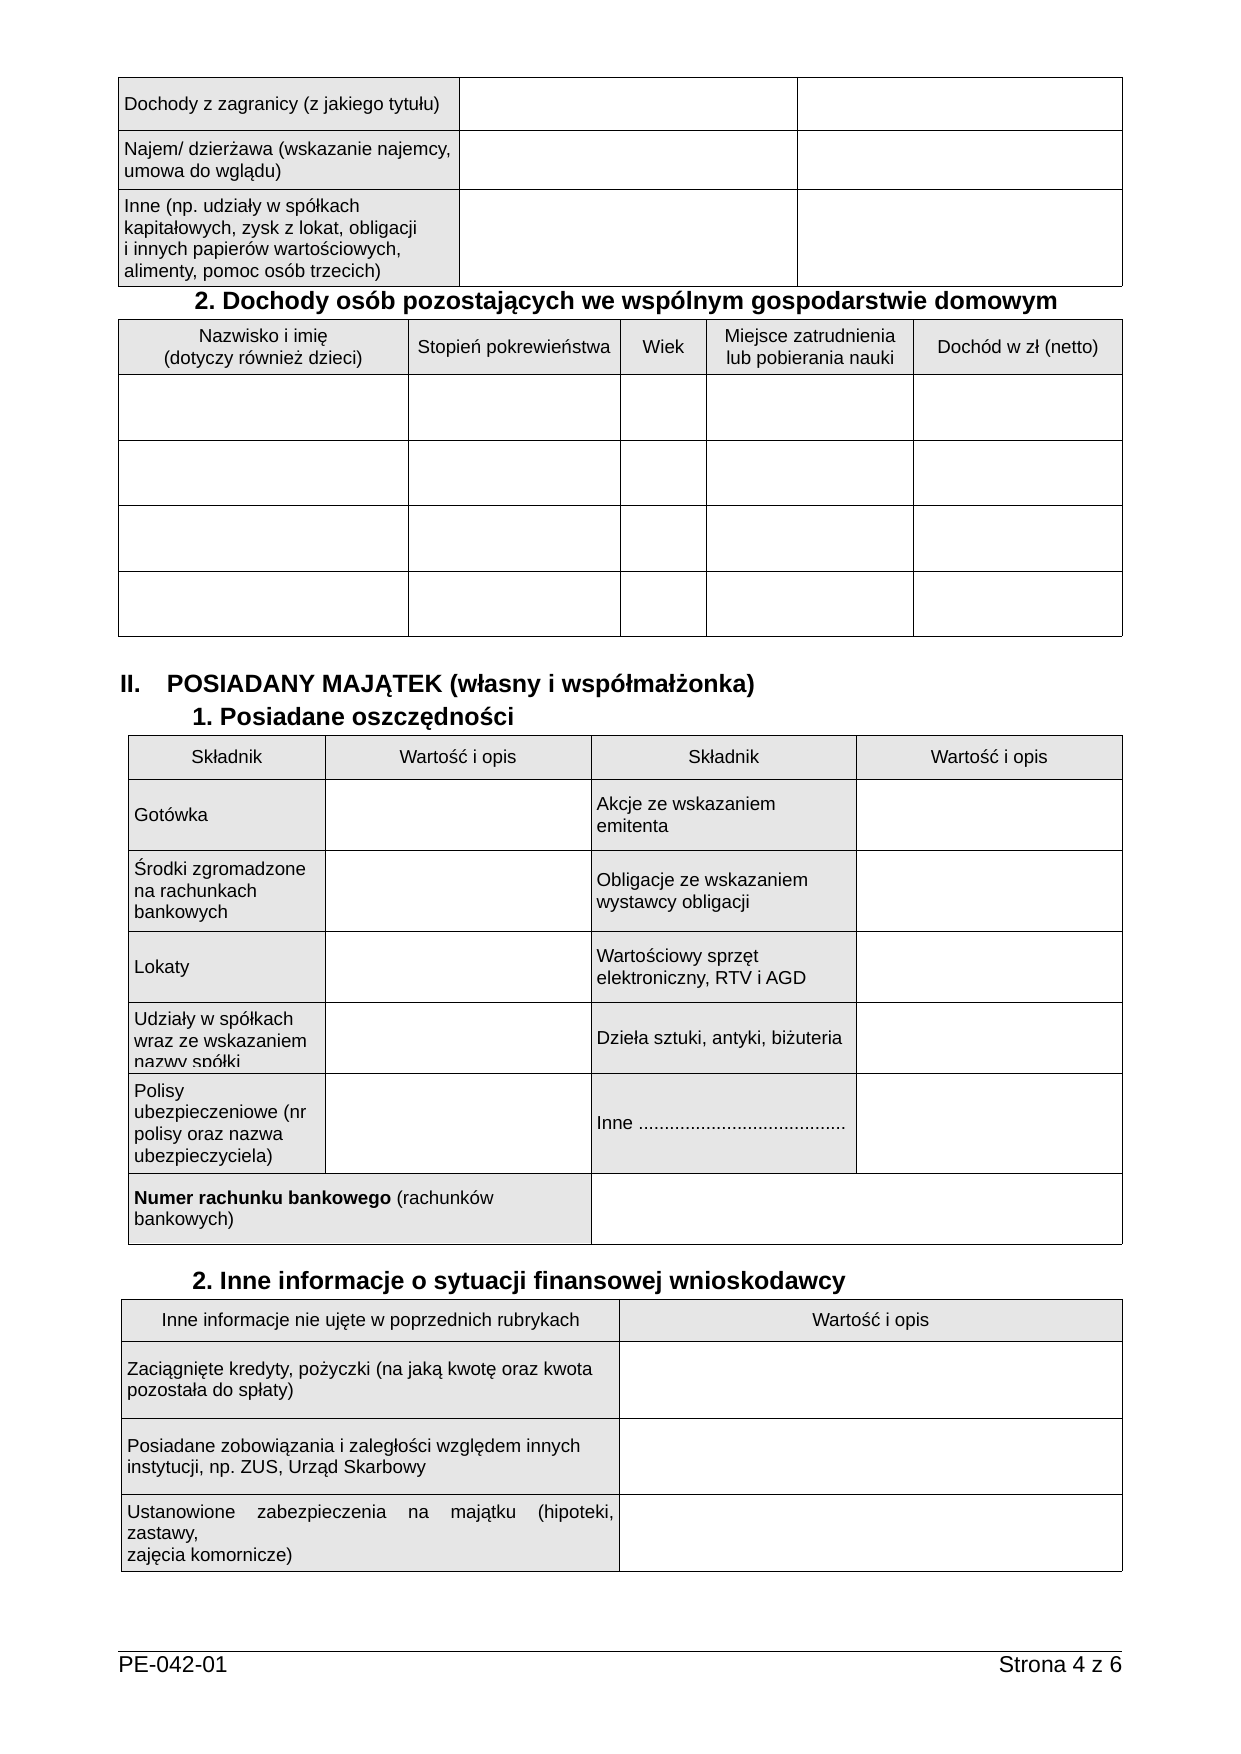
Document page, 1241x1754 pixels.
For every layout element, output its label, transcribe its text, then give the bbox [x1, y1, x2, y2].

text 2. Dochody osób pozostających we wspólnym gospodarstwie domowym [118, 287, 1122, 315]
table_header Składnik [129, 736, 325, 779]
table_cell [620, 1419, 1122, 1494]
table_cell Dzieła sztuki, antyki, biżuteria [592, 1003, 856, 1073]
table_cell [798, 131, 1122, 189]
table_cell [707, 572, 913, 636]
table_cell Dochody z zagranicy (z jakiego tytułu) [119, 78, 459, 130]
list POSIADANY MAJĄTEK (własny i współmałżonka) [120, 669, 1122, 698]
text 2. Inne informacje o sytuacji finansowej wnioskodawcy [118, 1266, 1122, 1294]
table_cell [857, 1074, 1122, 1173]
table_cell [409, 441, 620, 505]
table_cell [914, 572, 1122, 636]
table_cell [620, 1342, 1122, 1418]
table_cell Inne (np. udziały w spółkach kapitałowych, zysk z lokat, obligacji i innych papierów wartościowych, alimenty, pomoc osób trzecich) [119, 190, 459, 286]
table_cell Polisy ubezpieczeniowe (nr polisy oraz nazwa ubezpieczyciela) [129, 1074, 325, 1173]
table_cell [857, 851, 1122, 931]
table_cell [326, 851, 591, 931]
table_cell [621, 506, 706, 571]
table_cell [707, 441, 913, 505]
table_cell [460, 190, 797, 286]
table_cell [409, 572, 620, 636]
table_cell [326, 780, 591, 850]
table_cell Zaciągnięte kredyty, pożyczki (na jaką kwotę oraz kwota pozostała do spłaty) [122, 1342, 619, 1418]
table_cell Gotówka [129, 780, 325, 850]
table_cell Środki zgromadzone na rachunkach bankowych [129, 851, 325, 931]
table_header Wartość i opis [326, 736, 591, 779]
table_cell [707, 506, 913, 571]
table_cell Ustanowione zabezpieczenia na majątku (hipoteki, zastawy, zajęcia komornicze) [122, 1495, 619, 1571]
table_cell Lokaty [129, 932, 325, 1002]
table_cell [326, 932, 591, 1002]
table_cell [707, 375, 913, 439]
table_header Stopień pokrewieństwa [409, 320, 620, 374]
table_cell [621, 572, 706, 636]
table_cell Udziały w spółkach wraz ze wskazaniem nazwy spółki [129, 1003, 325, 1073]
table_cell [119, 375, 408, 439]
table_cell [409, 506, 620, 571]
table_header Miejsce zatrudnienia lub pobierania nauki [707, 320, 913, 374]
table_header Wiek [621, 320, 706, 374]
table_cell [326, 1074, 591, 1173]
table_cell [914, 441, 1122, 505]
table_cell Wartościowy sprzęt elektroniczny, RTV i AGD [592, 932, 856, 1002]
table_cell [914, 506, 1122, 571]
table_cell [326, 1003, 591, 1073]
table_cell Numer rachunku bankowego (rachunków bankowych) [129, 1174, 591, 1243]
table_cell Obligacje ze wskazaniem wystawcy obligacji [592, 851, 856, 931]
table_header Wartość i opis [620, 1300, 1122, 1341]
table_cell [460, 78, 797, 130]
table_header Nazwisko i imię (dotyczy również dzieci) [119, 320, 408, 374]
table_header Dochód w zł (netto) [914, 320, 1122, 374]
table_cell Inne ........................................ [592, 1074, 856, 1173]
table_cell [119, 441, 408, 505]
table_cell [460, 131, 797, 189]
table_cell [592, 1174, 1122, 1243]
table_cell [621, 441, 706, 505]
table_cell [119, 572, 408, 636]
table_cell [409, 375, 620, 439]
table_cell [857, 780, 1122, 850]
table_header Inne informacje nie ujęte w poprzednich rubrykach [122, 1300, 619, 1341]
table_cell [798, 190, 1122, 286]
table_cell [857, 932, 1122, 1002]
table_header Składnik [592, 736, 856, 779]
table_cell Posiadane zobowiązania i zaległości względem innych instytucji, np. ZUS, Urząd Skarbowy [122, 1419, 619, 1494]
table_cell [914, 375, 1122, 439]
table_cell [798, 78, 1122, 130]
table_cell [620, 1495, 1122, 1571]
table_cell [857, 1003, 1122, 1073]
table_cell [621, 375, 706, 439]
table_cell Akcje ze wskazaniem emitenta [592, 780, 856, 850]
table_header Wartość i opis [857, 736, 1122, 779]
table_cell [119, 506, 408, 571]
text 1. Posiadane oszczędności [118, 702, 1122, 731]
table_cell Najem/ dzierżawa (wskazanie najemcy, umowa do wglądu) [119, 131, 459, 189]
